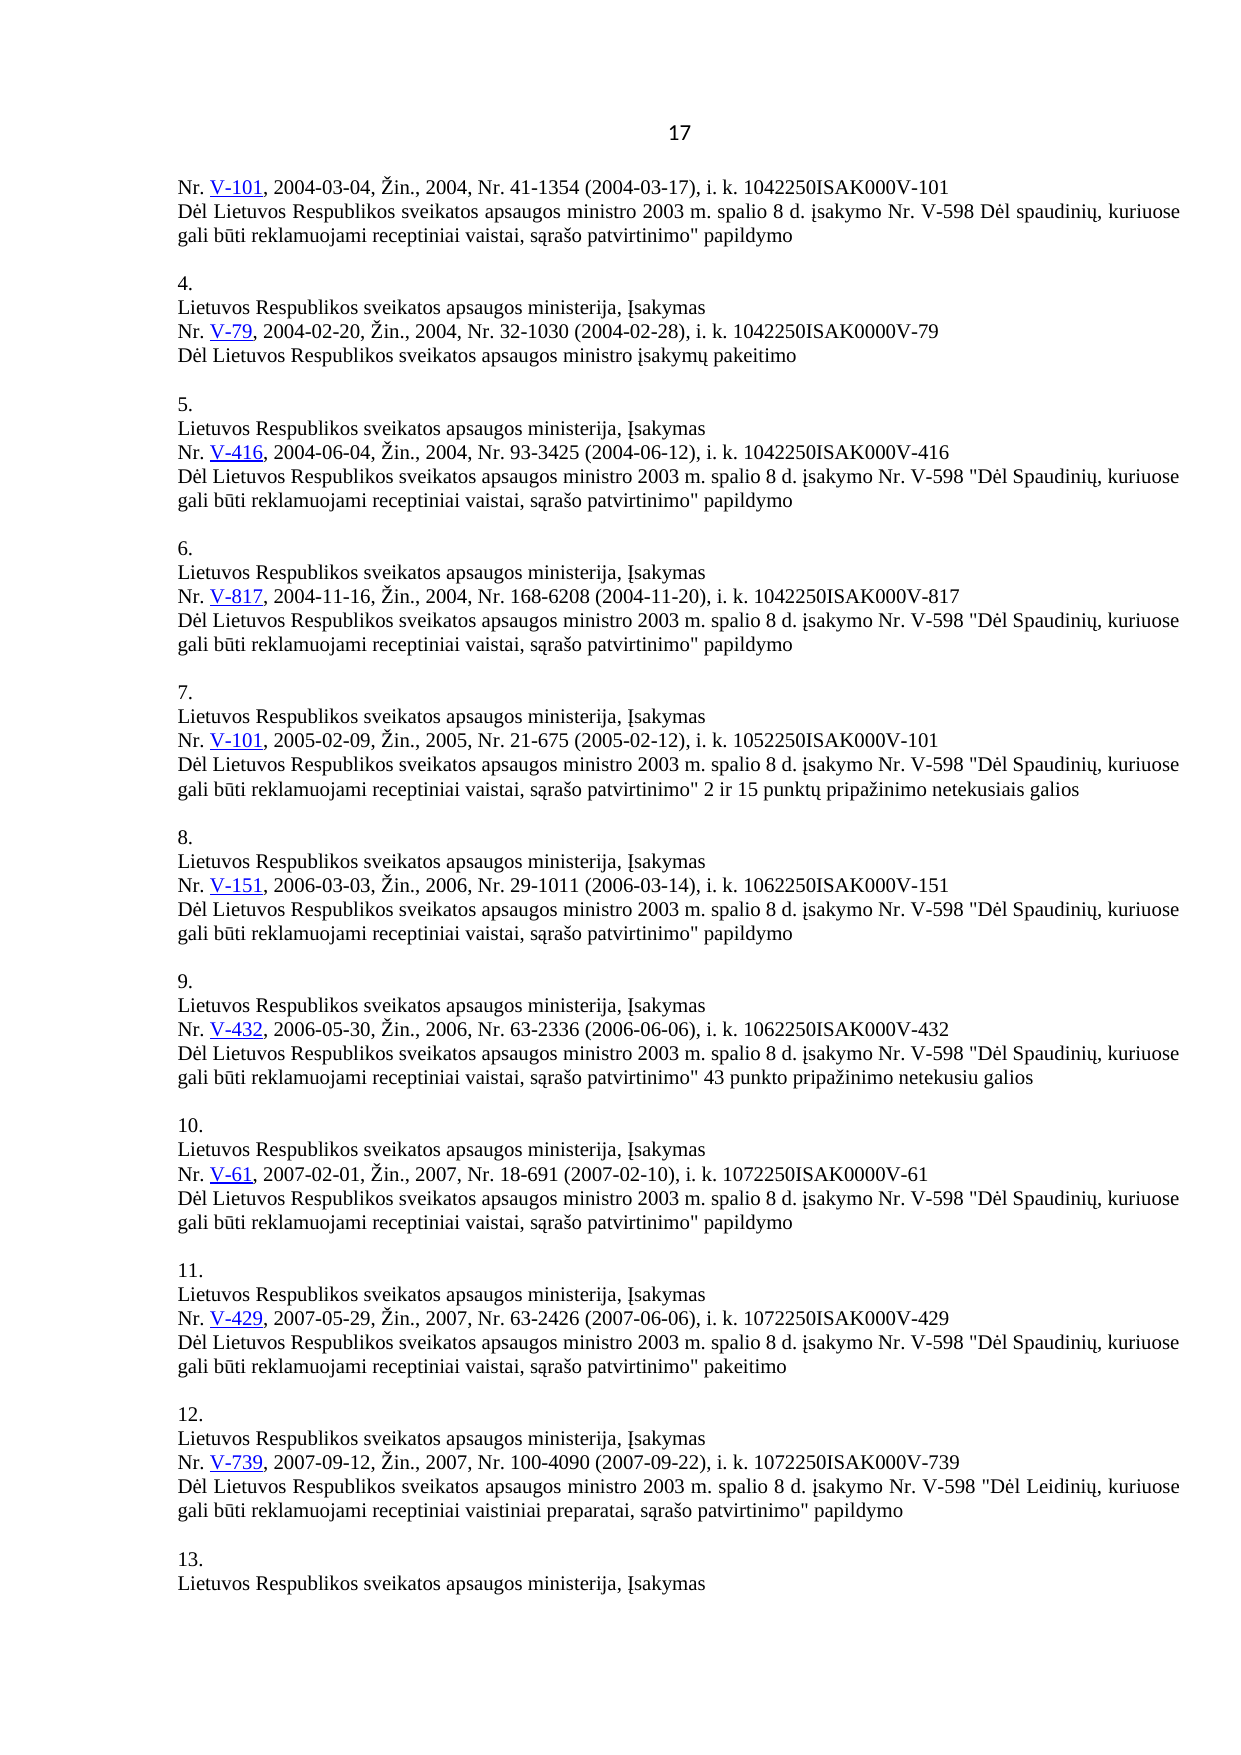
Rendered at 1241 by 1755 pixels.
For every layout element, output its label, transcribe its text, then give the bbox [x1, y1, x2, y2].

text Lietuvos Respublikos sveikatos apsaugos ministerija, Įsakymas [177, 1571, 1181, 1594]
text Lietuvos Respublikos sveikatos apsaugos ministerija, Įsakymas [177, 416, 1181, 439]
text Nr. V-151, 2006-03-03, Žin., 2006, Nr. 29-1011 (2006-03-14), i. k. 1062250ISAK000V-151 [177, 873, 1181, 897]
text Lietuvos Respublikos sveikatos apsaugos ministerija, Įsakymas [177, 1137, 1181, 1161]
text 8. [177, 824, 1181, 849]
text Nr. V-429, 2007-05-29, Žin., 2007, Nr. 63-2426 (2007-06-06), i. k. 1072250ISAK000V-429 [177, 1306, 1181, 1330]
text Dėl Lietuvos Respublikos sveikatos apsaugos ministro 2003 m. spalio 8 d. įsakymo Nr. V-598 "Dėl Leidinių, kuriuose gali būti reklamuojami receptiniai vaistiniai preparatai, sąrašo patvirtinimo" papildymo [177, 1474, 1181, 1522]
text Lietuvos Respublikos sveikatos apsaugos ministerija, Įsakymas [177, 704, 1181, 728]
text Lietuvos Respublikos sveikatos apsaugos ministerija, Įsakymas [177, 560, 1181, 584]
text Dėl Lietuvos Respublikos sveikatos apsaugos ministro 2003 m. spalio 8 d. įsakymo Nr. V-598 "Dėl Spaudinių, kuriuose gali būti reklamuojami receptiniai vaistai, sąrašo patvirtinimo" 43 punkto pripažinimo netekusiu galios [177, 1041, 1181, 1089]
text Dėl Lietuvos Respublikos sveikatos apsaugos ministro 2003 m. spalio 8 d. įsakymo Nr. V-598 "Dėl Spaudinių, kuriuose gali būti reklamuojami receptiniai vaistai, sąrašo patvirtinimo" papildymo [177, 897, 1181, 945]
text 5. [177, 391, 1181, 416]
text Nr. V-79, 2004-02-20, Žin., 2004, Nr. 32-1030 (2004-02-28), i. k. 1042250ISAK0000V-79 [177, 319, 1181, 343]
text Nr. V-61, 2007-02-01, Žin., 2007, Nr. 18-691 (2007-02-10), i. k. 1072250ISAK0000V-61 [177, 1161, 1181, 1186]
text Lietuvos Respublikos sveikatos apsaugos ministerija, Įsakymas [177, 849, 1181, 873]
text 10. [177, 1113, 1181, 1137]
text Dėl Lietuvos Respublikos sveikatos apsaugos ministro 2003 m. spalio 8 d. įsakymo Nr. V-598 "Dėl Spaudinių, kuriuose gali būti reklamuojami receptiniai vaistai, sąrašo patvirtinimo" 2 ir 15 punktų pripažinimo netekusiais galios [177, 752, 1181, 801]
text Nr. V-101, 2004-03-04, Žin., 2004, Nr. 41-1354 (2004-03-17), i. k. 1042250ISAK000V-101 [177, 175, 1181, 199]
text Lietuvos Respublikos sveikatos apsaugos ministerija, Įsakymas [177, 993, 1181, 1017]
text Nr. V-739, 2007-09-12, Žin., 2007, Nr. 100-4090 (2007-09-22), i. k. 1072250ISAK000V-739 [177, 1450, 1181, 1474]
text 4. [177, 271, 1181, 295]
text Nr. V-101, 2005-02-09, Žin., 2005, Nr. 21-675 (2005-02-12), i. k. 1052250ISAK000V-101 [177, 728, 1181, 752]
text 11. [177, 1258, 1181, 1282]
text 12. [177, 1402, 1181, 1426]
text Dėl Lietuvos Respublikos sveikatos apsaugos ministro 2003 m. spalio 8 d. įsakymo Nr. V-598 "Dėl Spaudinių, kuriuose gali būti reklamuojami receptiniai vaistai, sąrašo patvirtinimo" pakeitimo [177, 1330, 1181, 1378]
text Nr. V-432, 2006-05-30, Žin., 2006, Nr. 63-2336 (2006-06-06), i. k. 1062250ISAK000V-432 [177, 1017, 1181, 1041]
text Lietuvos Respublikos sveikatos apsaugos ministerija, Įsakymas [177, 1426, 1181, 1450]
text Lietuvos Respublikos sveikatos apsaugos ministerija, Įsakymas [177, 1282, 1181, 1306]
text Nr. V-817, 2004-11-16, Žin., 2004, Nr. 168-6208 (2004-11-20), i. k. 1042250ISAK000V-817 [177, 584, 1181, 608]
text Dėl Lietuvos Respublikos sveikatos apsaugos ministro įsakymų pakeitimo [177, 343, 1181, 367]
text Dėl Lietuvos Respublikos sveikatos apsaugos ministro 2003 m. spalio 8 d. įsakymo Nr. V-598 "Dėl Spaudinių, kuriuose gali būti reklamuojami receptiniai vaistai, sąrašo patvirtinimo" papildymo [177, 1186, 1181, 1234]
text Dėl Lietuvos Respublikos sveikatos apsaugos ministro 2003 m. spalio 8 d. įsakymo Nr. V-598 "Dėl Spaudinių, kuriuose gali būti reklamuojami receptiniai vaistai, sąrašo patvirtinimo" papildymo [177, 608, 1181, 656]
text 6. [177, 536, 1181, 560]
text Dėl Lietuvos Respublikos sveikatos apsaugos ministro 2003 m. spalio 8 d. įsakymo Nr. V-598 "Dėl Spaudinių, kuriuose gali būti reklamuojami receptiniai vaistai, sąrašo patvirtinimo" papildymo [177, 464, 1181, 512]
text Lietuvos Respublikos sveikatos apsaugos ministerija, Įsakymas [177, 295, 1181, 319]
text Dėl Lietuvos Respublikos sveikatos apsaugos ministro 2003 m. spalio 8 d. įsakymo Nr. V-598 Dėl spaudinių, kuriuose gali būti reklamuojami receptiniai vaistai, sąrašo patvirtinimo" papildymo [177, 199, 1181, 247]
text 13. [177, 1546, 1181, 1571]
text 9. [177, 969, 1181, 993]
text 7. [177, 680, 1181, 704]
text Nr. V-416, 2004-06-04, Žin., 2004, Nr. 93-3425 (2004-06-12), i. k. 1042250ISAK000V-416 [177, 439, 1181, 464]
